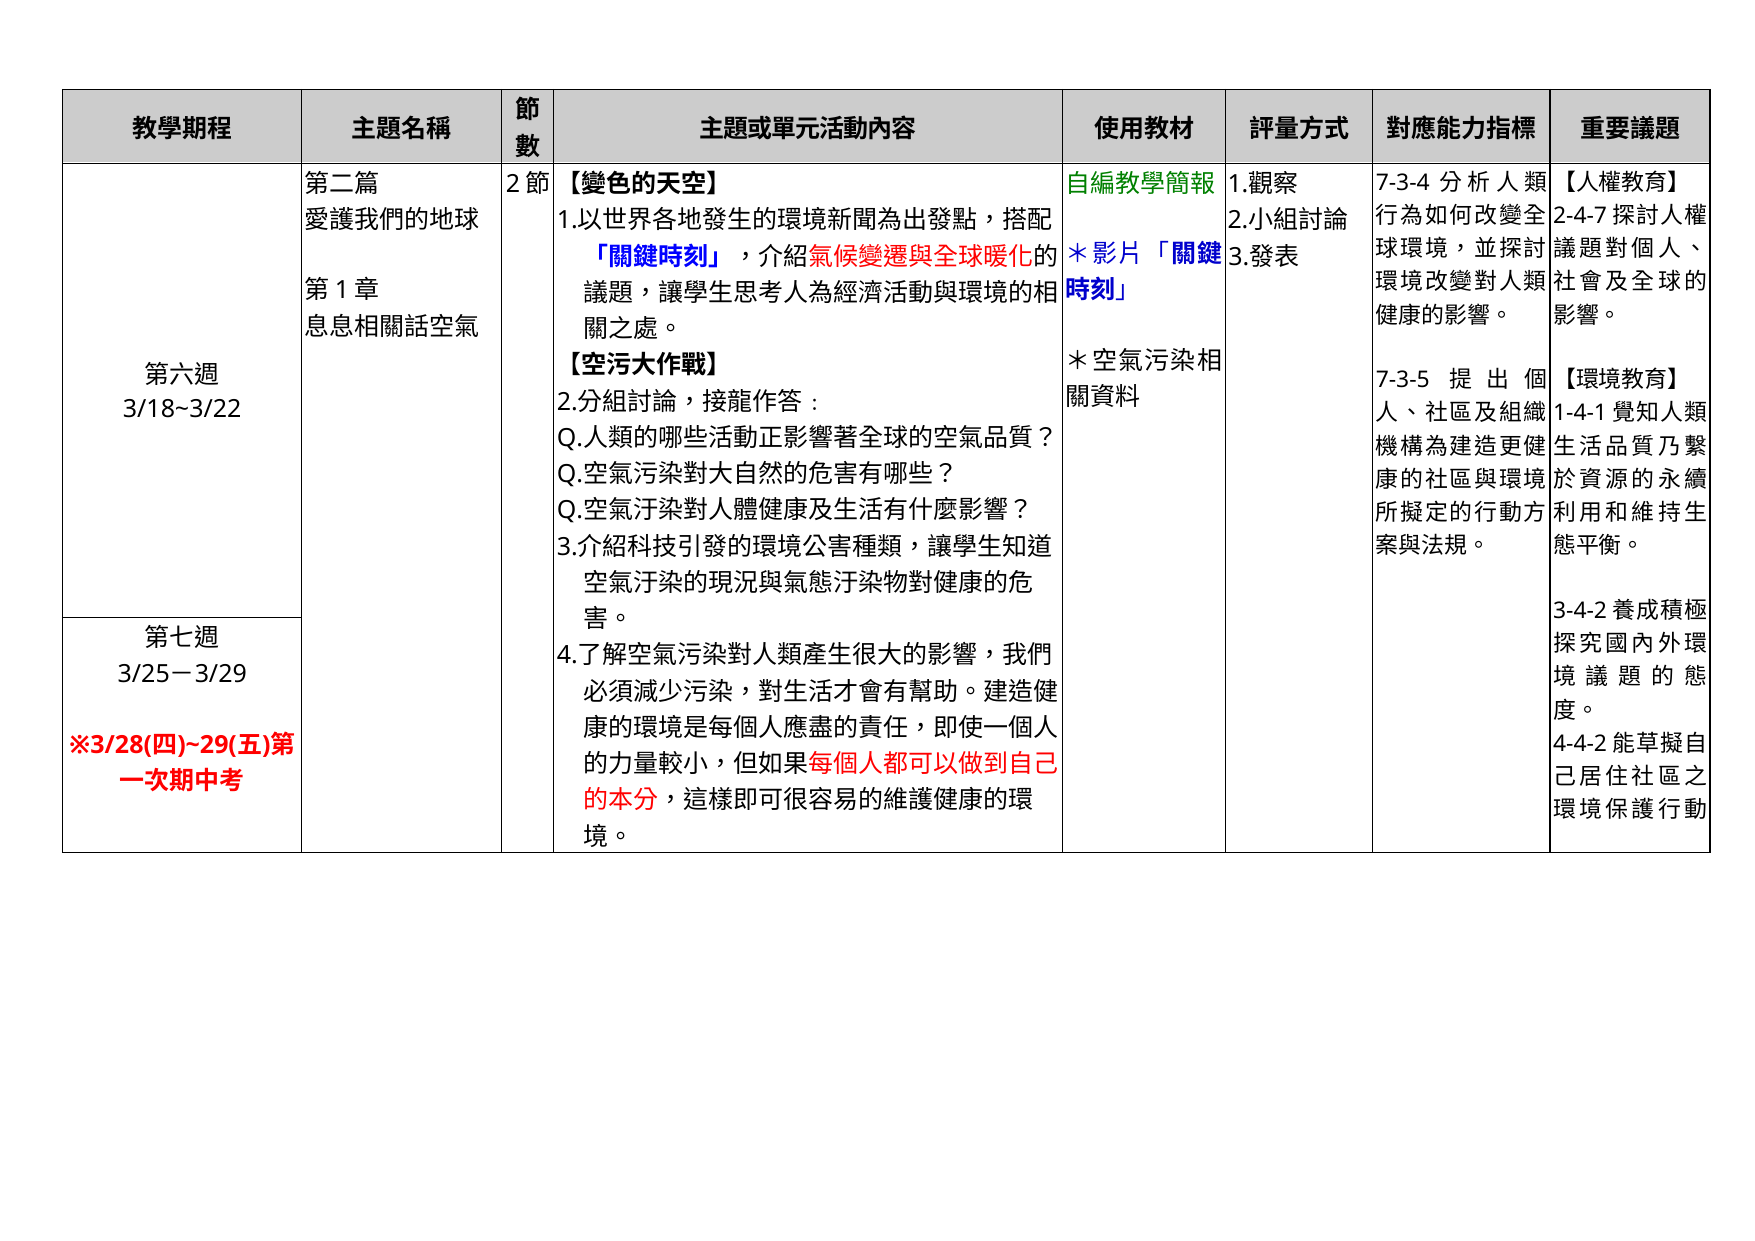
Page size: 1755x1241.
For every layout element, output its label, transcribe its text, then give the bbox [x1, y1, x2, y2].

table_header 評量方式 [1226, 90, 1372, 162]
table_header [1711, 89, 1754, 162]
table_cell 第二篇 愛護我們的地球 第1章 息息相關話空氣 [302, 164, 501, 852]
table_header 重要議題 [1551, 90, 1709, 162]
table_cell 第七週 3/25－3/29 ※3/28(四)~29(五)第一次期中考 [63, 618, 301, 852]
table_cell 【人權教育】 2-4-7探討人權議題對個人、社會及全球的影響。 【環境教育】 1-4-1覺知人類生活品質乃繫於資源的永續利用和維持生態平衡。 3-4-2養成積極探究國內外環境議題的態度。 4-4-2能草擬自己居住社區之環境保護行動 [1551, 164, 1709, 852]
table_cell [1711, 617, 1754, 852]
table_cell 第六週 3/18~3/22 [63, 164, 301, 617]
table_cell 自編教學簡報 ＊影片「關鍵時刻」 ＊空氣污染相關資料 [1063, 164, 1225, 852]
table_cell 2節 [502, 164, 553, 852]
table_header 對應能力指標 [1373, 90, 1549, 162]
table_cell [1711, 163, 1754, 617]
table_cell 【變色的天空】 1.以世界各地發生的環境新聞為出發點，搭配「關鍵時刻」，介紹氣候變遷與全球暖化的議題，讓學生思考人為經濟活動與環境的相關之處。 【空污大作戰】 2.分組討論，接龍作答﹕ Q.人類的哪些活動正影響著全球的空氣品質？ Q.空氣污染對大自然的危害有哪些？ Q.空氣汙染對人體健康及生活有什麼影響？ 3.介紹科技引發的環境公害種類，讓學生知道空氣汙染的現況與氣態汙染物對健康的危害。 4.了解空氣污染對人類產生很大的影響，我們必須減少污染，對生活才會有幫助。建造健康的環境是每個人應盡的責任，即使一個人的力量較小，但如果每個人都可以做到自己的本分，這樣即可很容易的維護健康的環境。 [554, 164, 1062, 852]
table_header 主題名稱 [302, 90, 501, 162]
table_cell 1.觀察 2.小組討論 3.發表 [1226, 164, 1372, 852]
table_header 節數 [502, 90, 553, 162]
table_header 使用教材 [1063, 90, 1225, 162]
table_header 主題或單元活動內容 [554, 90, 1062, 162]
table_header 教學期程 [63, 90, 301, 162]
table_cell 7-3-4分析人類行為如何改變全球環境，並探討環境改變對人類健康的影響。 7-3-5提出個人、社區及組織機構為建造更健康的社區與環境所擬定的行動方案與法規。 [1373, 164, 1549, 852]
